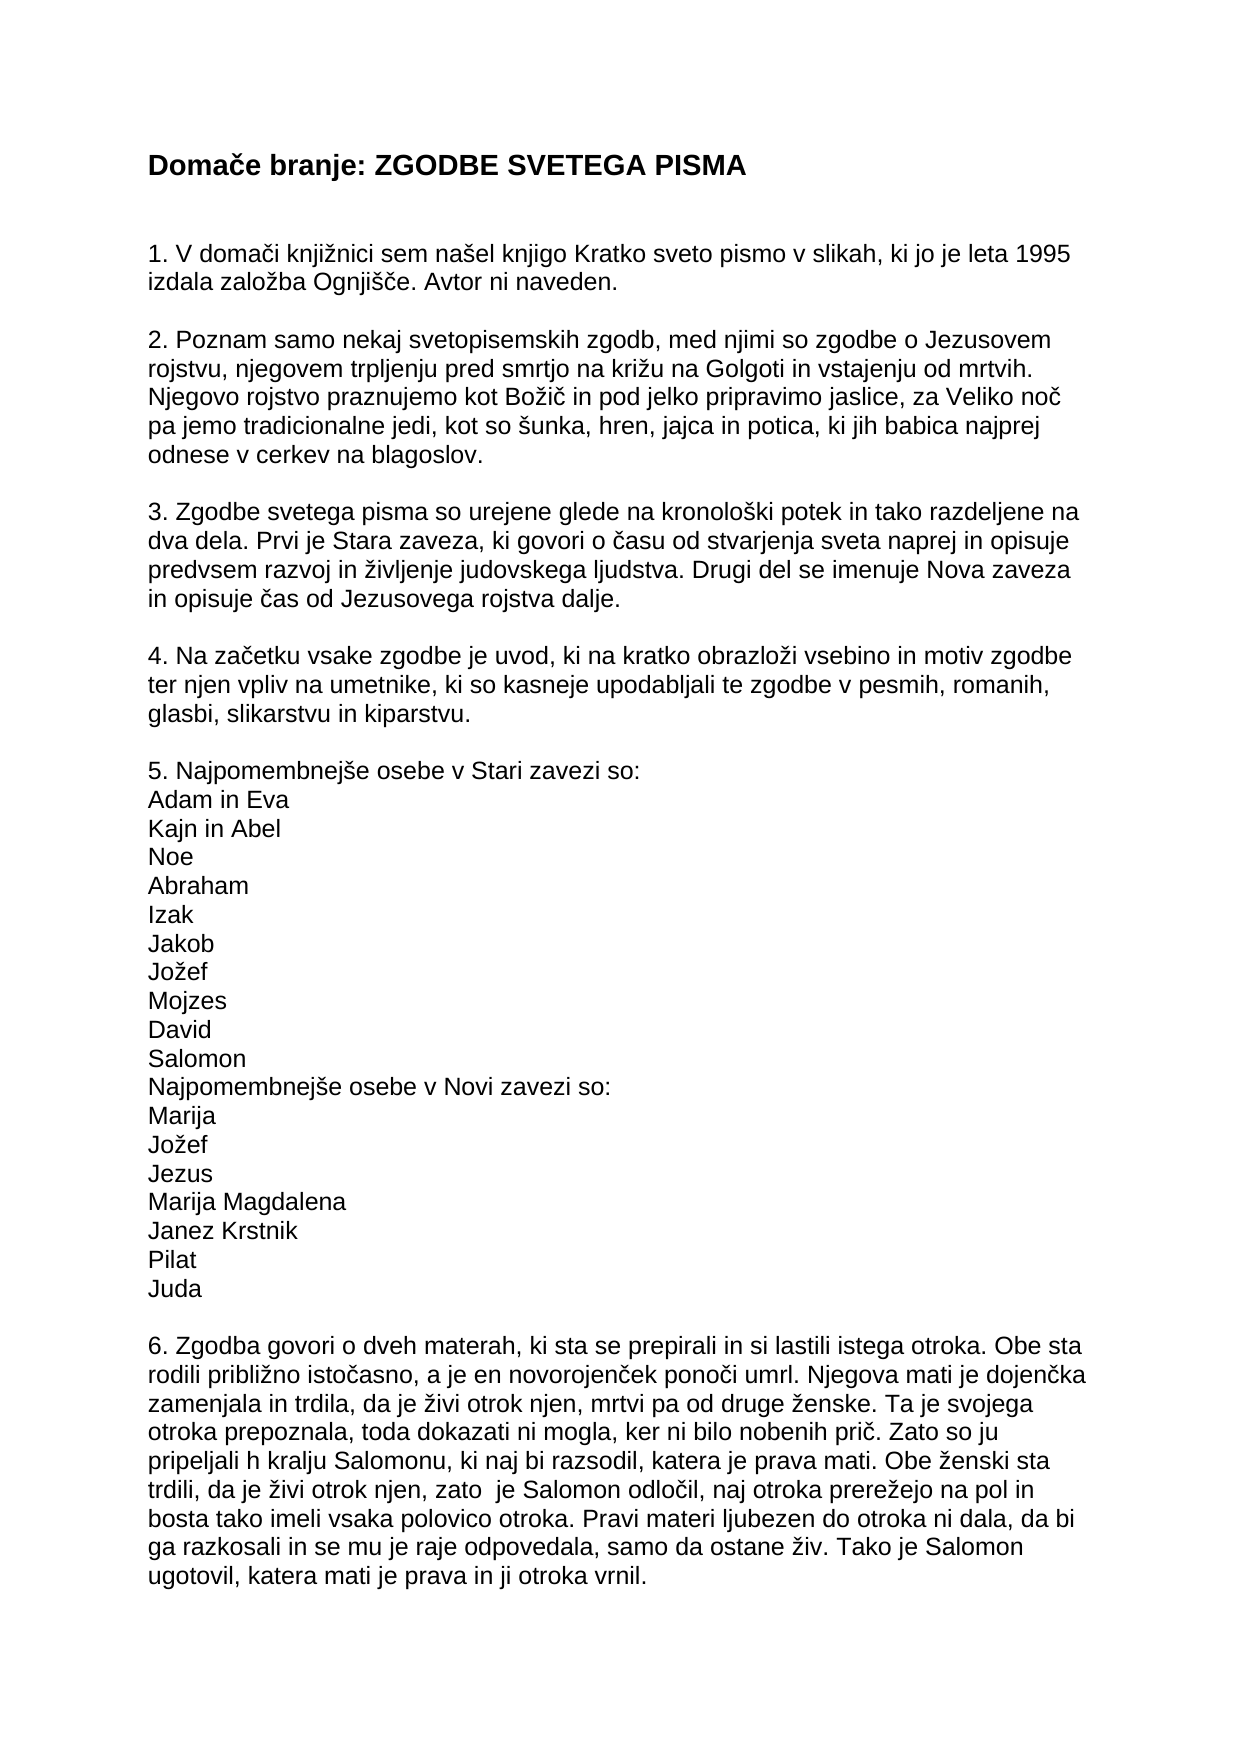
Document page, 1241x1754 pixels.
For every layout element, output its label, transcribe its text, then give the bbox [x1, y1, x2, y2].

text Domače branje: ZGODBE SVETEGA PISMA [148, 148, 1093, 181]
text Kajn in Abel [148, 814, 1093, 842]
text Izak [148, 900, 1093, 929]
text Najpomembnejše osebe v Novi zavezi so: [148, 1072, 1093, 1101]
text Marija [148, 1101, 1093, 1130]
text Jožef [148, 1130, 1093, 1159]
text Salomon [148, 1044, 1093, 1072]
text 5. Najpomembnejše osebe v Stari zavezi so: [148, 756, 1093, 785]
text Jakob [148, 929, 1093, 957]
text Adam in Eva [148, 785, 1093, 814]
text David [148, 1015, 1093, 1044]
text Juda [148, 1274, 1093, 1302]
text Mojzes [148, 986, 1093, 1015]
text 1. V domači knjižnici sem našel knjigo Kratko sveto pismo v slikah, ki jo je leta 1995 izdala založba Ognjišče. Avtor ni naveden. [148, 239, 1093, 296]
text Abraham [148, 871, 1093, 900]
text Jožef [148, 957, 1093, 986]
text Jezus [148, 1159, 1093, 1187]
text 3. Zgodbe svetega pisma so urejene glede na kronološki potek in tako razdeljene na dva dela. Prvi je Stara zaveza, ki govori o času od stvarjenja sveta naprej in opisuje predvsem razvoj in življenje judovskega ljudstva. Drugi del se imenuje Nova zaveza in opisuje čas od Jezusovega rojstva dalje. [148, 497, 1093, 612]
text Noe [148, 842, 1093, 871]
text Marija Magdalena [148, 1187, 1093, 1216]
text Janez Krstnik [148, 1216, 1093, 1245]
text 4. Na začetku vsake zgodbe je uvod, ki na kratko obrazloži vsebino in motiv zgodbe ter njen vpliv na umetnike, ki so kasneje upodabljali te zgodbe v pesmih, romanih, glasbi, slikarstvu in kiparstvu. [148, 641, 1093, 727]
text 6. Zgodba govori o dveh materah, ki sta se prepirali in si lastili istega otroka. Obe sta rodili približno istočasno, a je en novorojenček ponoči umrl. Njegova mati je dojenčka zamenjala in trdila, da je živi otrok njen, mrtvi pa od druge ženske. Ta je svojega otroka prepoznala, toda dokazati ni mogla, ker ni bilo nobenih prič. Zato so ju pripeljali h kralju Salomonu, ki naj bi razsodil, katera je prava mati. Obe ženski sta trdili, da je živi otrok njen, zato je Salomon odločil, naj otroka prerežejo na pol in bosta tako imeli vsaka polovico otroka. Pravi materi ljubezen do otroka ni dala, da bi ga razkosali in se mu je raje odpovedala, samo da ostane živ. Tako je Salomon ugotovil, katera mati je prava in ji otroka vrnil. [148, 1331, 1093, 1590]
text Pilat [148, 1245, 1093, 1274]
text 2. Poznam samo nekaj svetopisemskih zgodb, med njimi so zgodbe o Jezusovem rojstvu, njegovem trpljenju pred smrtjo na križu na Golgoti in vstajenju od mrtvih. Njegovo rojstvo praznujemo kot Božič in pod jelko pripravimo jaslice, za Veliko noč pa jemo tradicionalne jedi, kot so šunka, hren, jajca in potica, ki jih babica najprej odnese v cerkev na blagoslov. [148, 325, 1093, 469]
